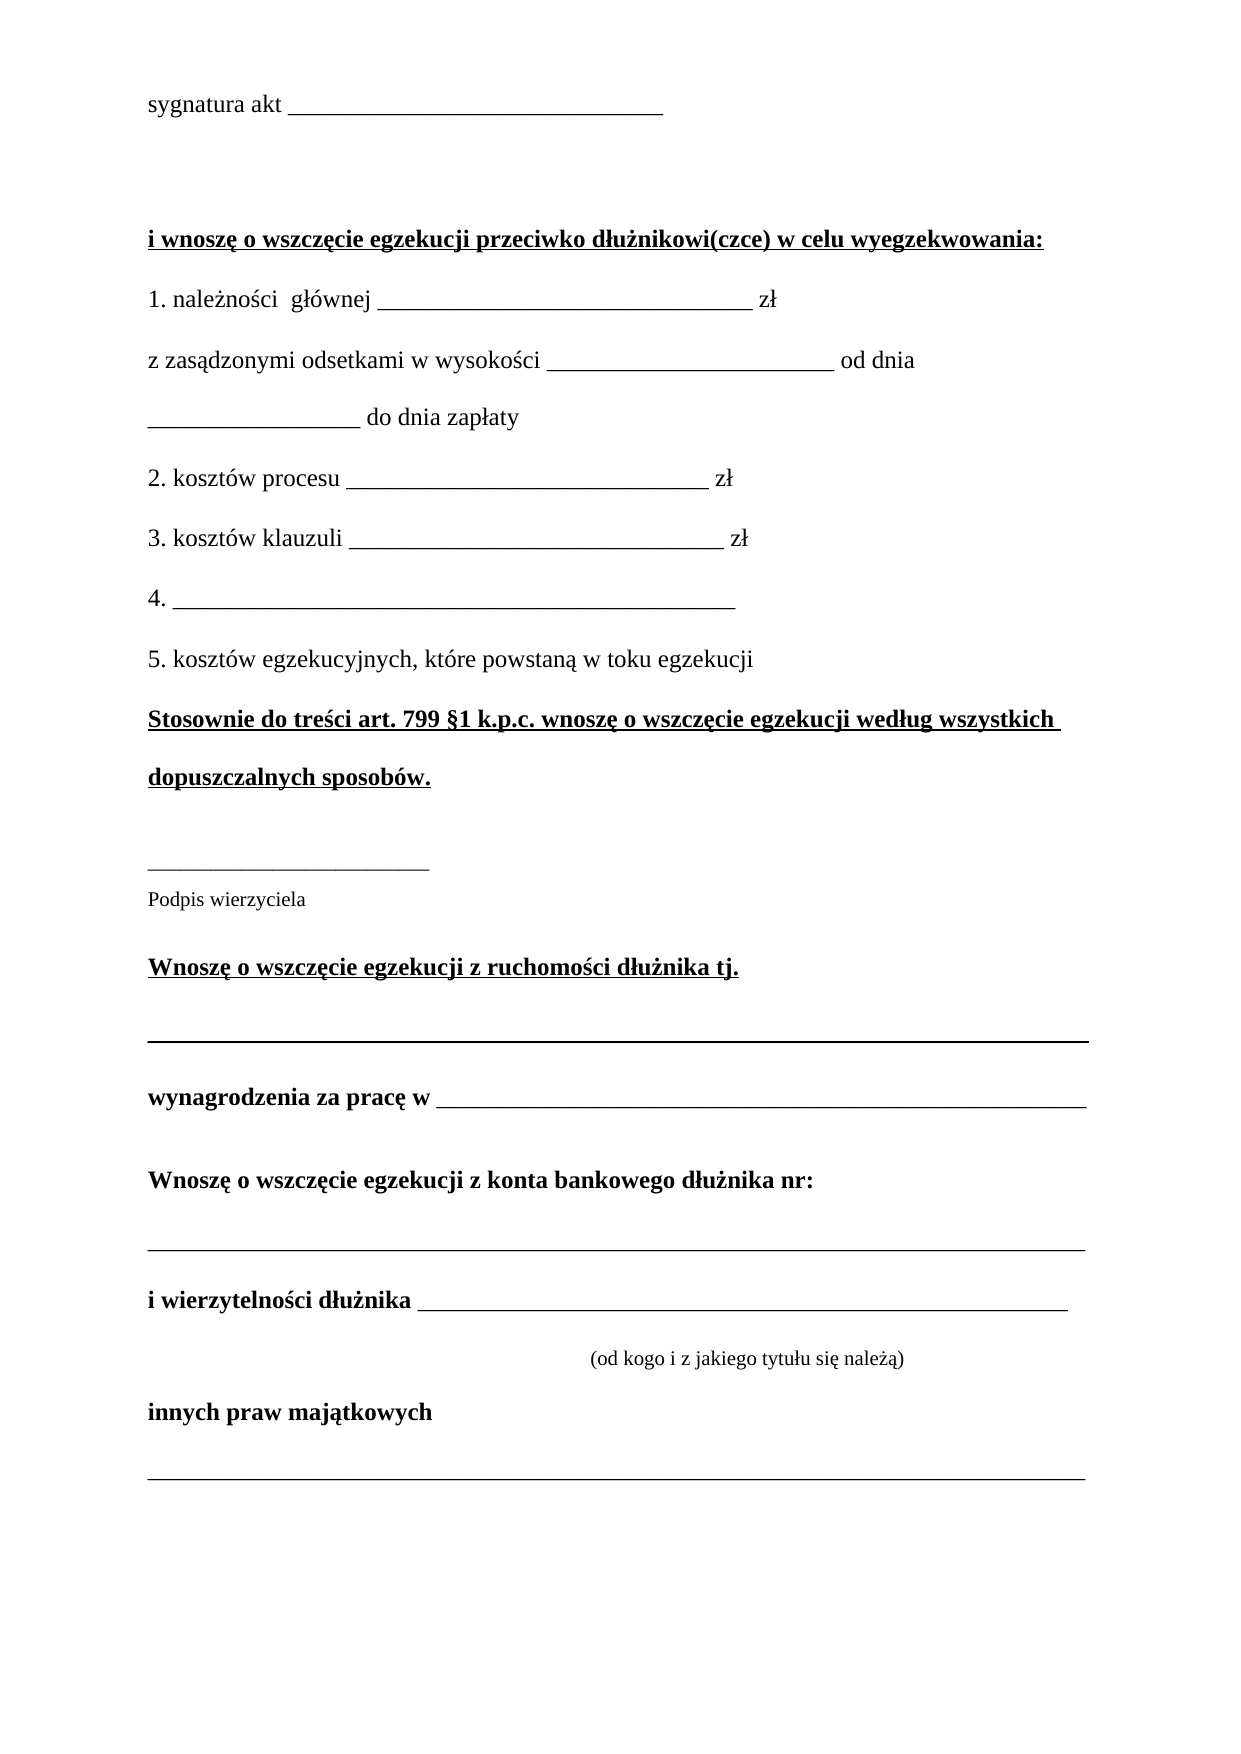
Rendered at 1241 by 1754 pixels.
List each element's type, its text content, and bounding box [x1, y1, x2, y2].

text (od kogo i z jakiego tytułu się należą) [516, 1346, 1093, 1370]
text Wnoszę o wszczęcie egzekucji z konta bankowego dłużnika nr: [148, 1165, 1093, 1193]
text Stosownie do treści art. 799 §1 k.p.c. wnoszę o wszczęcie egzekucji według wszystkich dopuszczalnych sposobów. [148, 704, 1093, 791]
text z zasądzonymi odsetkami w wysokości _______________________ od dnia _________________ do dnia zapłaty [148, 345, 1093, 431]
text 5. kosztów egzekucyjnych, które powstaną w toku egzekucji [148, 644, 1093, 673]
text 1. należności głównej ______________________________ zł [148, 284, 1093, 313]
text 3. kosztów klauzuli ______________________________ zł [148, 523, 1093, 552]
text Podpis wierzyciela [148, 873, 1093, 911]
text sygnatura akt ______________________________ [148, 89, 1093, 117]
text 4. _____________________________________________ [148, 583, 1093, 612]
text i wierzytelności dłużnika ____________________________________________________ [148, 1286, 1093, 1314]
text 2. kosztów procesu _____________________________ zł [148, 463, 1093, 491]
text ___________________________________________________________________________ [148, 1225, 1093, 1254]
text Wnoszę o wszczęcie egzekucji z ruchomości dłużnika tj. [148, 952, 1093, 981]
text i wnoszę o wszczęcie egzekucji przeciwko dłużnikowi(czce) w celu wyegzekwowania: [148, 224, 1093, 253]
text ________________________________________________________________ [148, 1012, 1093, 1046]
text wynagrodzenia za pracę w ____________________________________________________ [148, 1082, 1093, 1111]
text innych praw majątkowych ___________________________________________________________________________ [148, 1397, 1093, 1483]
text ___________________________ [148, 849, 1093, 873]
